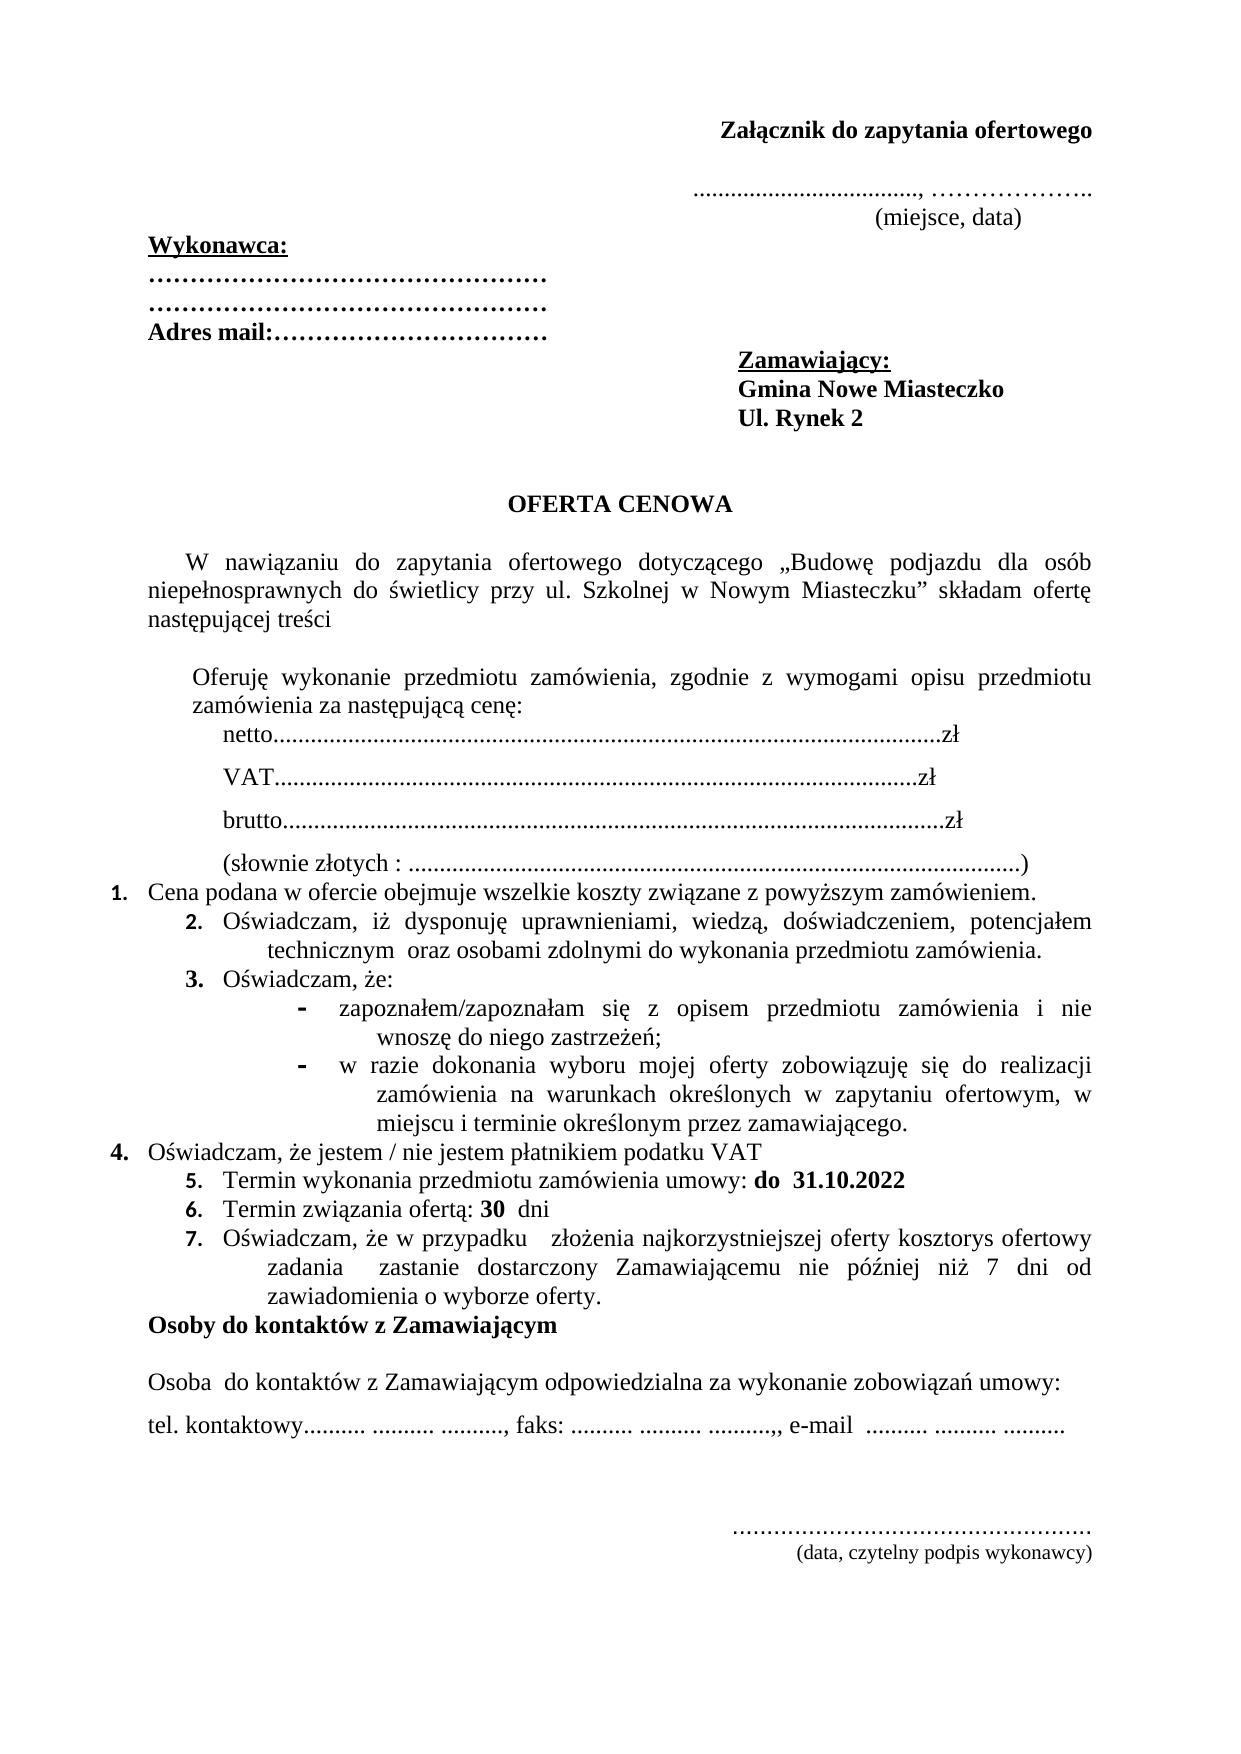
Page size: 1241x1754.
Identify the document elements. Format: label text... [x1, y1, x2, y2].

text Załącznik do zapytania ofertowego [148, 115, 1093, 144]
text Gmina Nowe Miasteczko [664, 374, 1093, 403]
text tel. kontaktowy.......... .......... .........., faks: .......... .......... ..........,, e-mail .......... .......... .......... [148, 1411, 1093, 1439]
text (miejsce, data) [148, 202, 1093, 230]
list Oświadczam, że w przypadku złożenia najkorzystniejszej oferty kosztorys ofertowy zadania zastanie dostarczony Zamawiającemu nie później niż 7 dni od zawiadomienia o wyborze oferty. [185, 1223, 1093, 1310]
list w razie dokonania wyboru mojej oferty zobowiązuję się do realizacji zamó­wienia na warunkach określonych w zapytaniu ofertowym, w miejscu i terminie określonym przez zamawiającego. [298, 1050, 1093, 1137]
list Oświadczam, że: [185, 964, 1093, 993]
text VAT.......................................................................................................zł [223, 762, 1093, 791]
list Oświadczam, iż dysponuję uprawnieniami, wiedzą, doświadczeniem, potencjałem technicznym oraz osobami zdolnymi do wykonania przedmiotu zamówienia. [185, 906, 1093, 964]
list Termin wykonania przedmiotu zamówienia umowy: do 31.10.2022 [185, 1165, 1093, 1194]
list Cena podana w ofercie obejmuje wszelkie koszty związane z powyższym zamówieniem. [110, 877, 1093, 906]
text OFERTA CENOWA [148, 489, 1093, 518]
text Wykonawca: [148, 230, 1093, 259]
text Ul. Rynek 2 [664, 403, 1093, 432]
text Zamawiający: [664, 345, 1093, 374]
text Osoby do kontaktów z Zamawiającym [148, 1310, 1093, 1339]
text brutto..........................................................................................................zł [223, 805, 1093, 834]
text .................................................... [148, 1511, 1093, 1540]
text ………………………………………… [148, 288, 1093, 317]
text W nawiązaniu do zapytania ofertowego dotyczącego „Budowę podjazdu dla osób niepełnosprawnych do świetlicy przy ul. Szkolnej w Nowym Miasteczku” składam ofertę następującej treści [148, 547, 1093, 633]
text Oferuję wykonanie przedmiotu zamówienia, zgodnie z wymogami opisu przedmiotu zamówienia za następującą cenę: [192, 662, 1093, 719]
list Termin związania ofertą: 30 dni [185, 1194, 1093, 1223]
text ...................................., ……………….. [148, 173, 1093, 202]
text (data, czytelny podpis wykonawcy) [148, 1540, 1093, 1564]
list zapoznałem/zapoznałam się z opisem przedmiotu zamówienia i nie wnoszę do niego zastrzeżeń; [298, 993, 1093, 1050]
text ………………………………………… [148, 259, 1093, 288]
text (słownie złotych : ..................................................................................................) [223, 848, 1093, 877]
list Oświadczam, że jestem / nie jestem płatnikiem podatku VAT [110, 1137, 1093, 1165]
text Adres mail:…………………………… [148, 317, 1093, 345]
text Osoba do kontaktów z Zamawiającym odpowiedzialna za wykonanie zobowiązań umowy: [148, 1367, 1093, 1396]
text netto...........................................................................................................zł [223, 719, 1093, 748]
